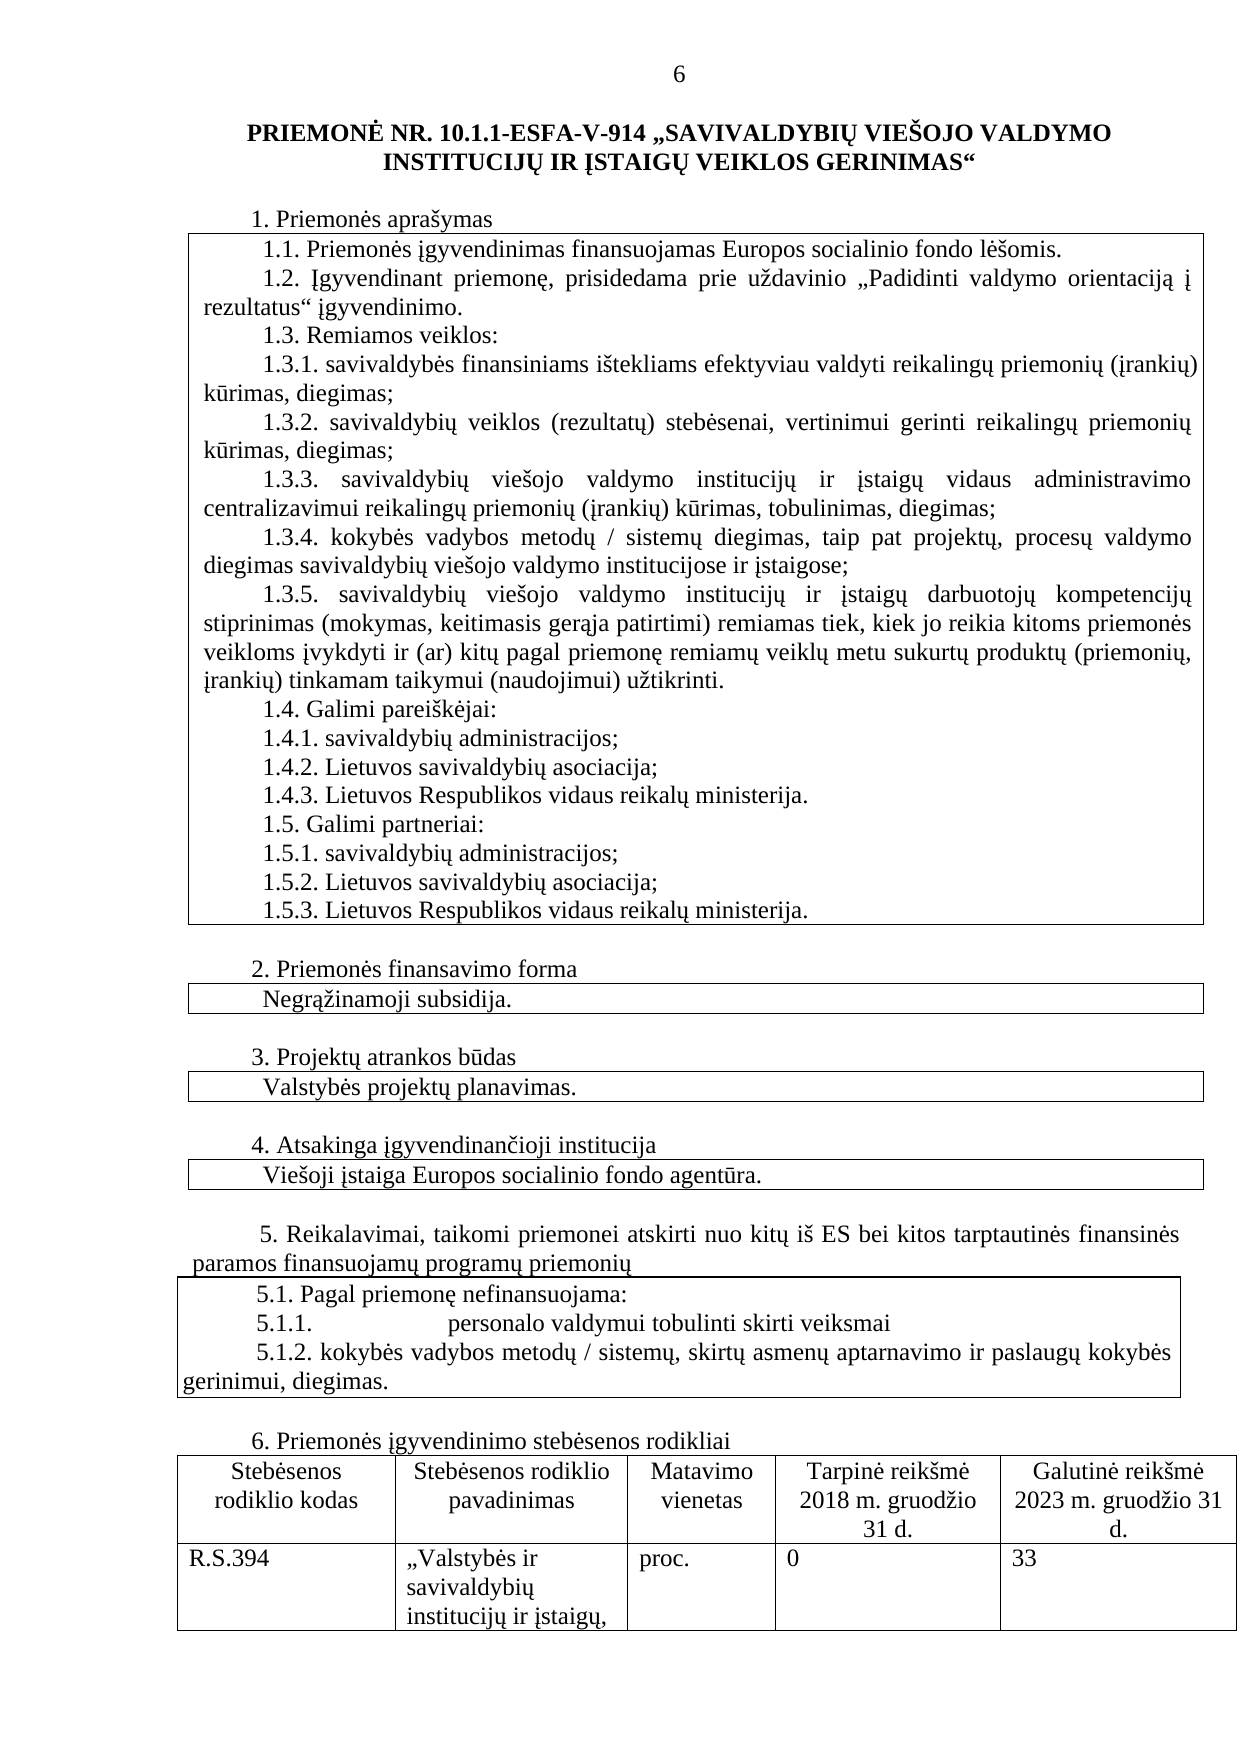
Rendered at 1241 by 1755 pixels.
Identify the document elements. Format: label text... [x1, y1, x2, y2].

table_cell 1.4. Galimi pareiškėjai: 1.4.1. savivaldybių administracijos; 1.4.2. Lietuvos savivaldybių asociacija; 1.4.3. Lietuvos Respublikos vidaus reikalų ministerija. 1.5. Galimi partneriai: 1.5.1. savivaldybių administracijos; 1.5.2. Lietuvos savivaldybių asociacija; 1.5.3. Lietuvos Respublikos vidaus reikalų ministerija. [189, 694, 1203, 924]
table_cell 1.3. Remiamos veiklos: 1.3.1. savivaldybės finansiniams ištekliams efektyviau valdyti reikalingų priemonių (įrankių) kūrimas, diegimas; 1.3.2. savivaldybių veiklos (rezultatų) stebėsenai, vertinimui gerinti reikalingų priemonių kūrimas, diegimas; 1.3.3. savivaldybių viešojo valdymo institucijų ir įstaigų vidaus administravimo centralizavimui reikalingų priemonių (įrankių) kūrimas, tobulinimas, diegimas; 1.3.4. kokybės vadybos metodų / sistemų diegimas, taip pat projektų, procesų valdymo diegimas savivaldybių viešojo valdymo institucijose ir įstaigose; 1.3.5. savivaldybių viešojo valdymo institucijų ir įstaigų darbuotojų kompetencijų stiprinimas (mokymas, keitimasis gerąja patirtimi) remiamas tiek, kiek jo reikia kitoms priemonės veikloms įvykdyti ir (ar) kitų pagal priemonę remiamų veiklų metu sukurtų produktų (priemonių, įrankių) tinkamam taikymui (naudojimui) užtikrinti. [189, 320, 1203, 694]
table_header Negrąžinamoji subsidija. [189, 984, 1203, 1012]
text 3. Projektų atrankos būdas [251, 1042, 1181, 1071]
table_header Stebėsenos rodiklio kodas [178, 1456, 395, 1542]
text 5.1.2. kokybės vadybos metodų / sistemų, skirtų asmenų aptarnavimo ir paslaugų kokybės gerinimui, diegimas. [178, 1334, 1180, 1397]
table_cell 33 [1001, 1544, 1236, 1630]
table_header Viešoji įstaiga Europos socialinio fondo agentūra. [189, 1160, 1203, 1189]
text 4. Atsakinga įgyvendinančioji institucija [251, 1131, 1181, 1159]
table_cell proc. [628, 1544, 775, 1630]
table_cell R.S.394 [178, 1544, 395, 1630]
text 6. Priemonės įgyvendinimo stebėsenos rodikliai [251, 1426, 1181, 1455]
text 5.1.1. personalo valdymui tobulinti skirti veiksmai [178, 1305, 1180, 1334]
text PRIEMONĖ NR. 10.1.1-ESFA-V-914 „SAVIVALDYBIŲ VIEŠOJO VALDYMO INSTITUCIJŲ IR ĮSTAIGŲ VEIKLOS GERINIMAS“ [177, 118, 1181, 176]
table_header Tarpinė reikšmė 2018 m. gruodžio 31 d. [776, 1456, 1000, 1542]
table_header Galutinė reikšmė 2023 m. gruodžio 31 d. [1001, 1456, 1236, 1542]
table_header Valstybės projektų planavimas. [189, 1072, 1203, 1101]
text 5. Reikalavimai, taikomi priemonei atskirti nuo kitų iš ES bei kitos tarptautinės finansinės paramos finansuojamų programų priemonių [192, 1219, 1181, 1276]
table_cell 0 [776, 1544, 1000, 1630]
table_cell 1.2. Įgyvendinant priemonę, prisidedama prie uždavinio „Padidinti valdymo orientaciją į rezultatus“ įgyvendinimo. [189, 263, 1203, 320]
text 5.1. Pagal priemonę nefinansuojama: [178, 1278, 1180, 1305]
table_header 1.1. Priemonės įgyvendinimas finansuojamas Europos socialinio fondo lėšomis. [189, 234, 1203, 263]
table_cell „Valstybės ir savivaldybių institucijų ir įstaigų, [396, 1544, 627, 1630]
table_header Matavimo vienetas [628, 1456, 775, 1542]
text 2. Priemonės finansavimo forma [251, 954, 1181, 983]
table_header Stebėsenos rodiklio pavadinimas [396, 1456, 627, 1542]
text 1. Priemonės aprašymas [244, 204, 1181, 233]
